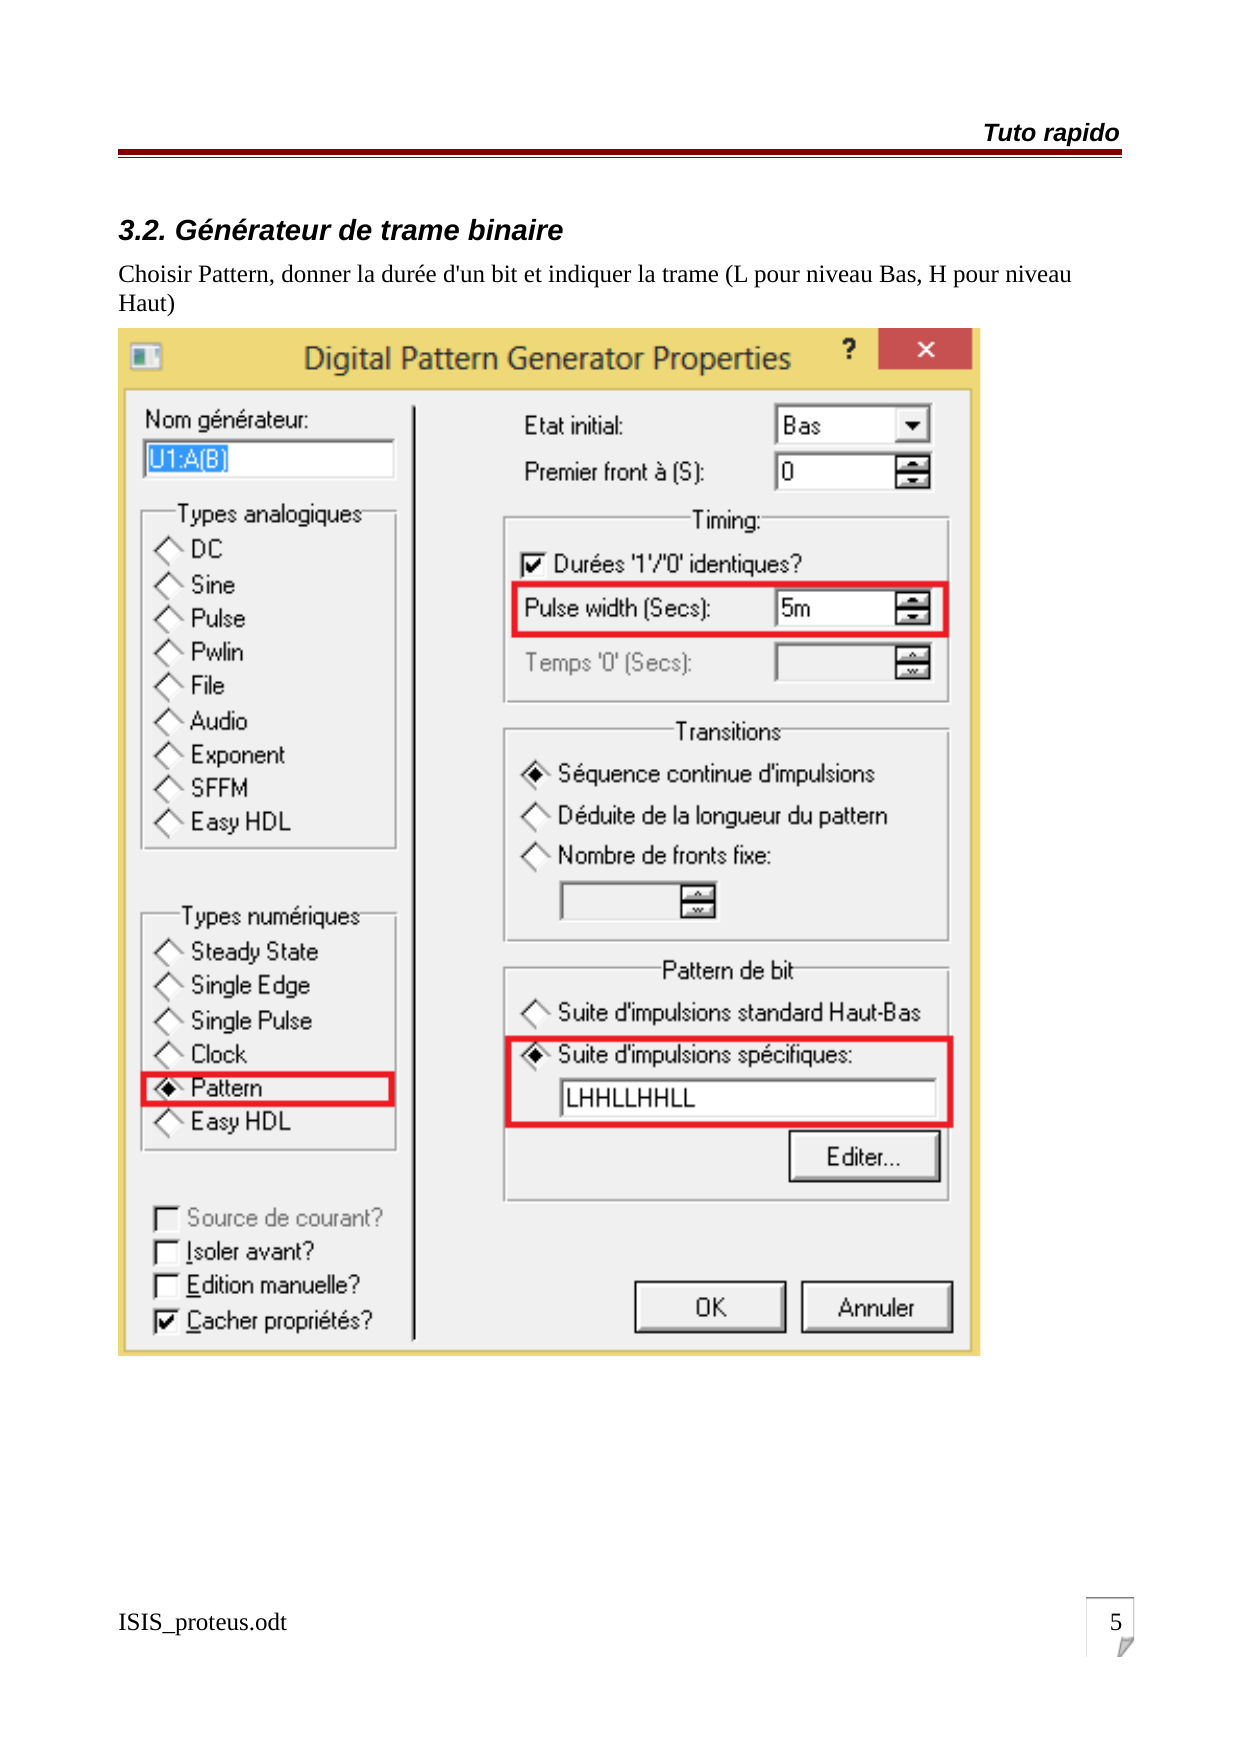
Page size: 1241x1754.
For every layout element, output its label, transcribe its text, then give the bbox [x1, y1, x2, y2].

subtitle 3.2. Générateur de trame binaire [118, 213, 1122, 246]
text Choisir Pattern, donner la durée d'un bit et indiquer la trame (L pour niveau Bas, H pour niveau Haut) [118, 259, 1122, 316]
